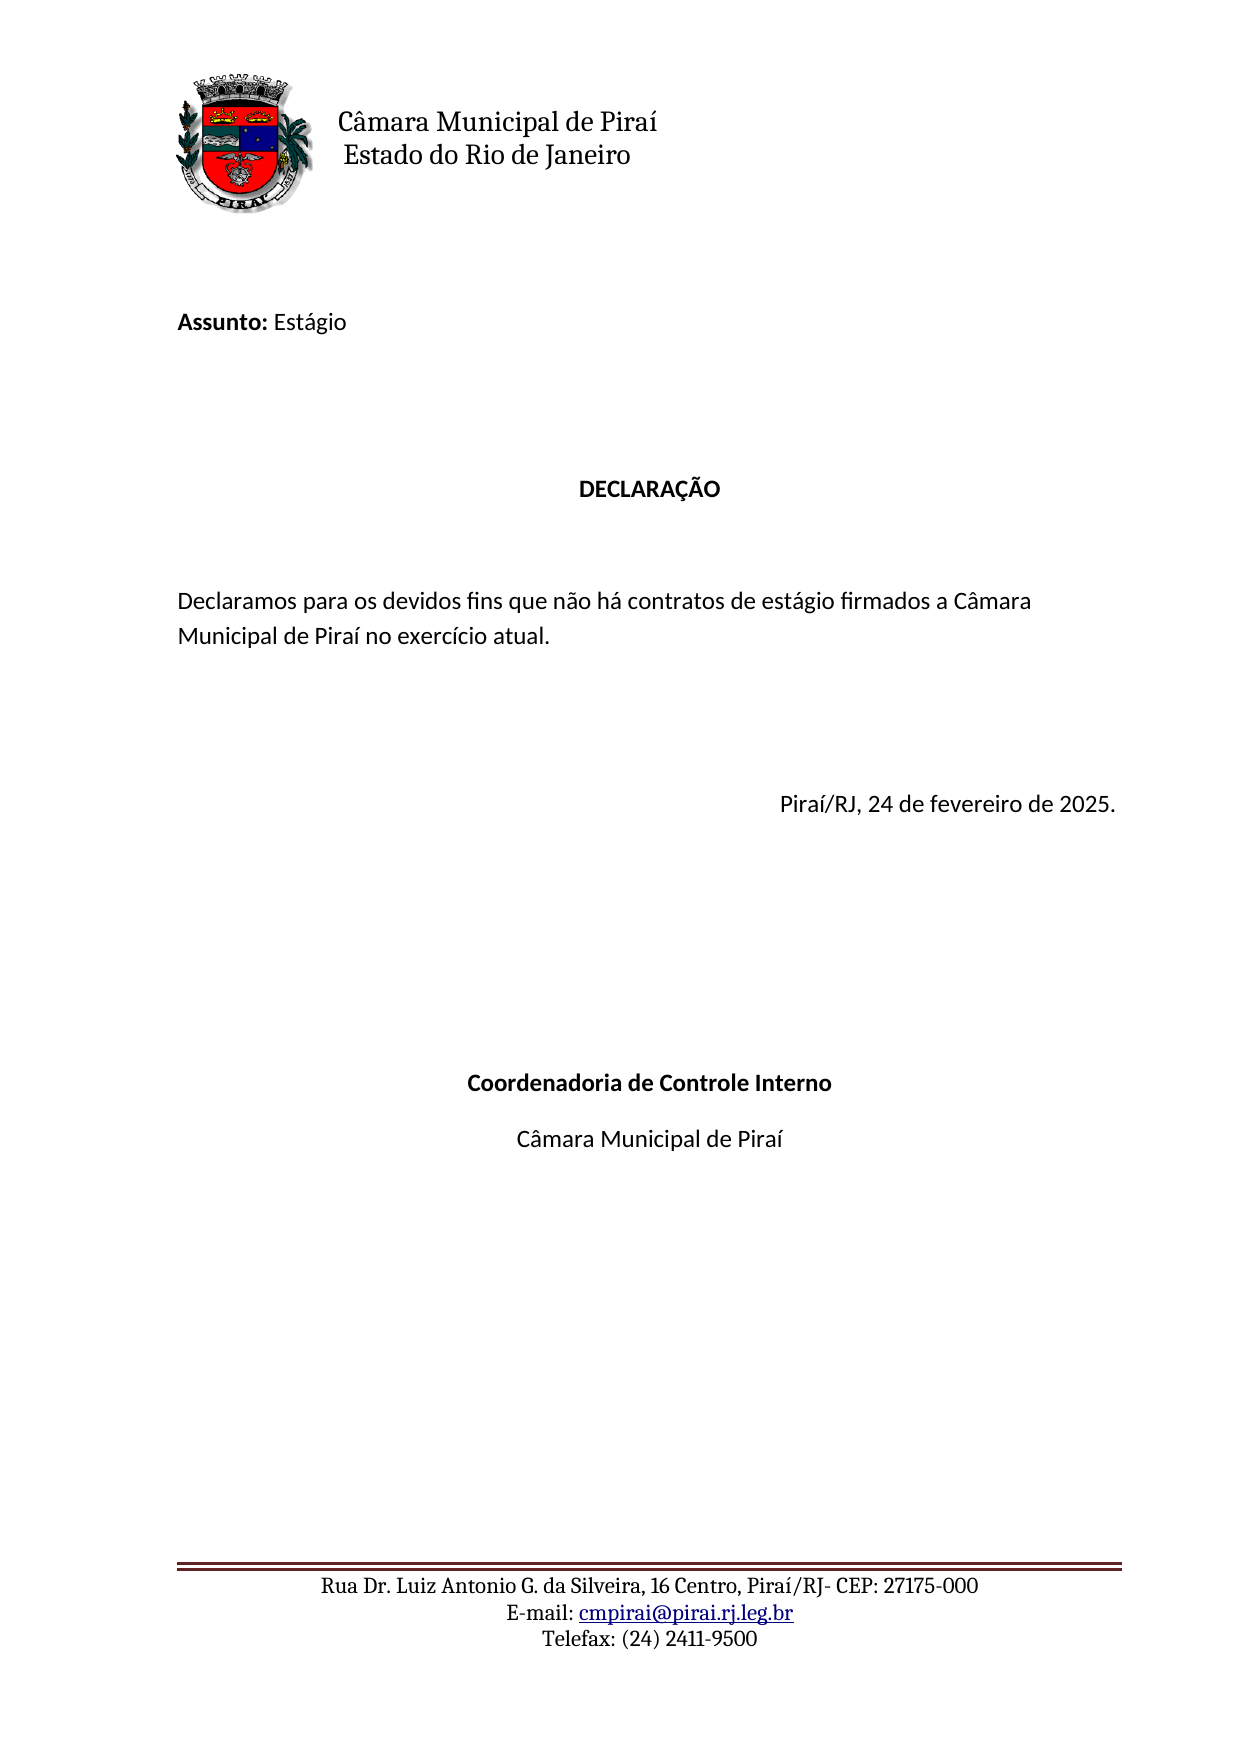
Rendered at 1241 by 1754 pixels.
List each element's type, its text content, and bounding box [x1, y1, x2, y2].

text Piraí/RJ, 24 de fevereiro de 2025. [177, 788, 1122, 818]
text Assunto: Estágio [177, 306, 1122, 337]
text Declaramos para os devidos fins que não há contratos de estágio firmados a Câmara Municipal de Piraí no exercício atual. [177, 585, 1122, 651]
text Câmara Municipal de Piraí [177, 1123, 1122, 1153]
text DECLARAÇÃO [177, 474, 1122, 504]
text Coordenadoria de Controle Interno [177, 1067, 1122, 1097]
